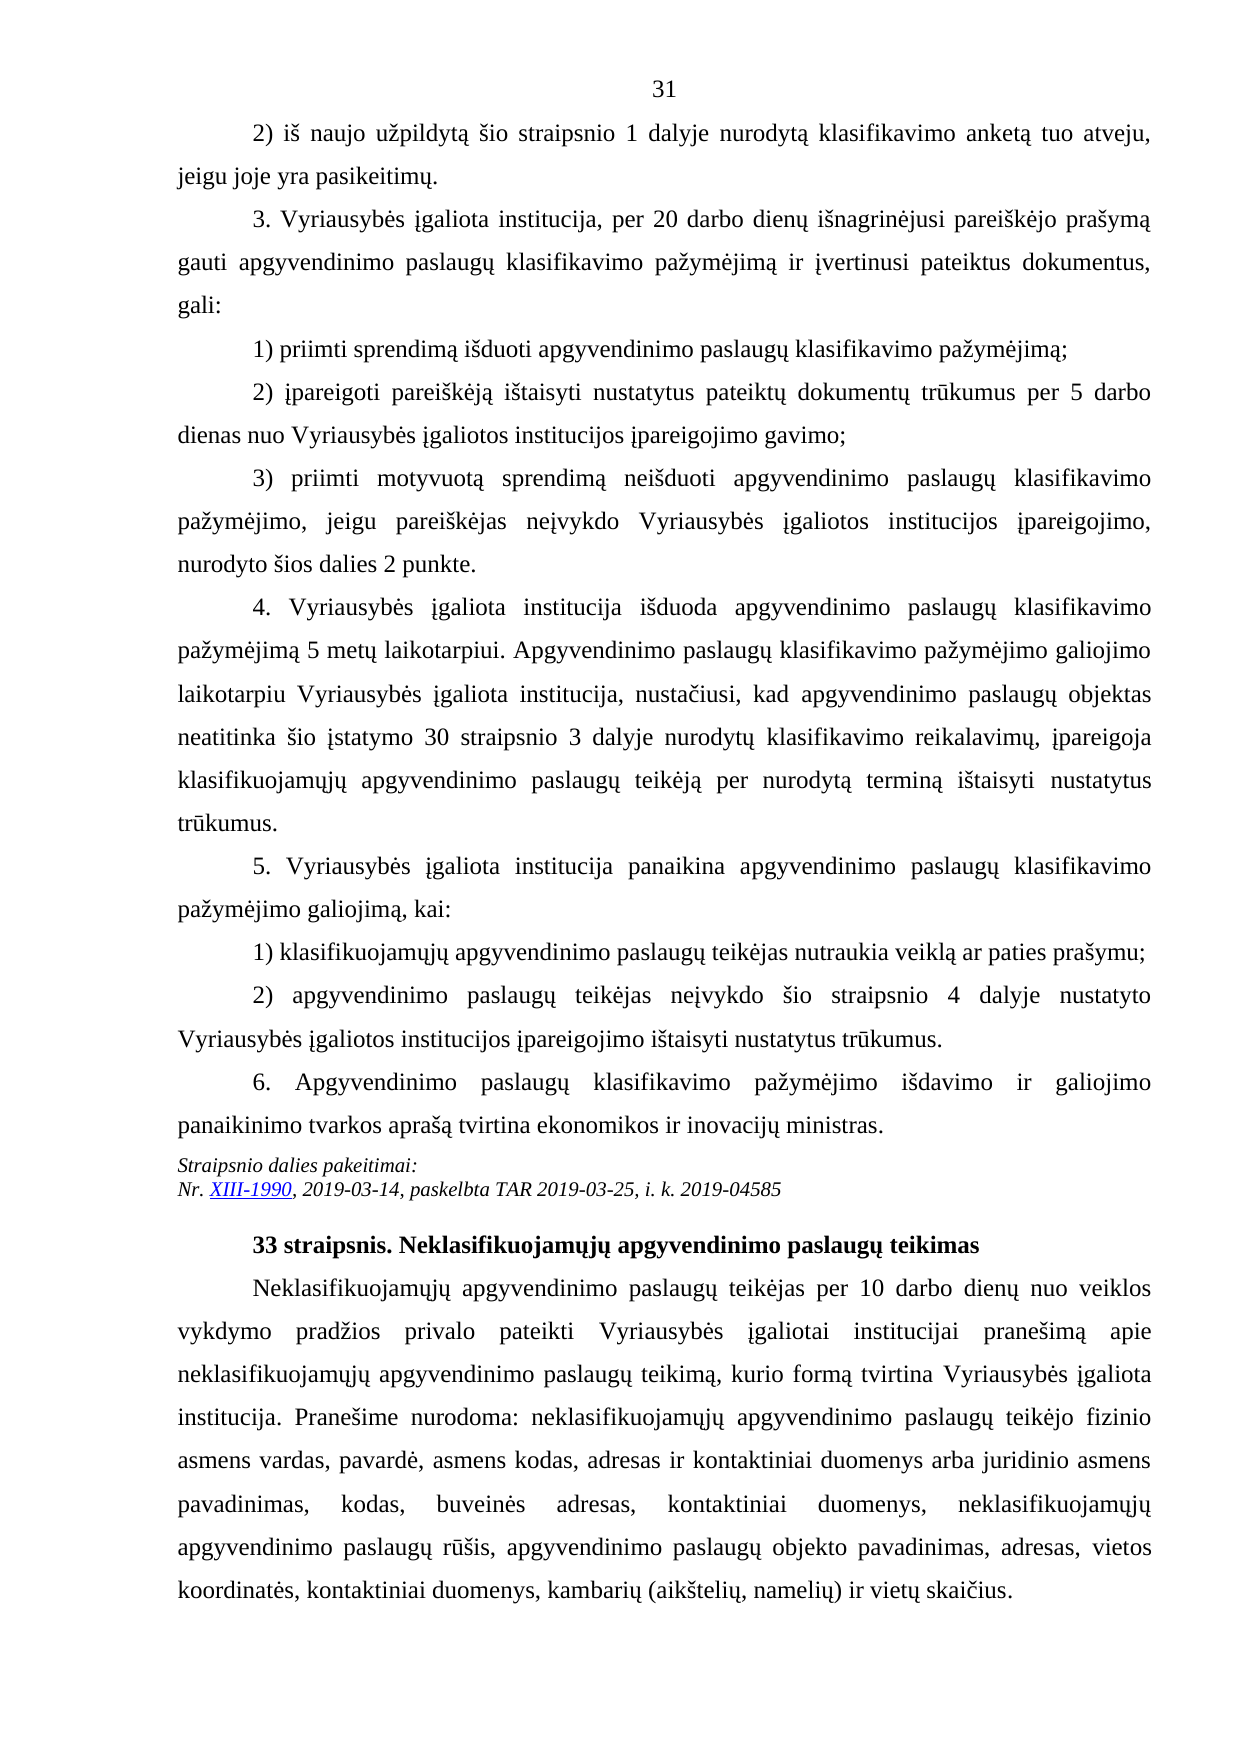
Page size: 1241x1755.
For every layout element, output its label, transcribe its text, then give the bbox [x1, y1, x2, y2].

text 2) įpareigoti pareiškėją ištaisyti nustatytus pateiktų dokumentų trūkumus per 5 darbo dienas nuo Vyriausybės įgaliotos institucijos įpareigojimo gavimo; [177, 377, 1152, 449]
text 5. Vyriausybės įgaliota institucija panaikina apgyvendinimo paslaugų klasifikavimo pažymėjimo galiojimą, kai: [177, 851, 1152, 923]
text Straipsnio dalies pakeitimai: [177, 1153, 1152, 1177]
text Nr. XIII-1990, 2019-03-14, paskelbta TAR 2019-03-25, i. k. 2019-04585 [177, 1177, 1152, 1201]
text 2) apgyvendinimo paslaugų teikėjas neįvykdo šio straipsnio 4 dalyje nustatyto Vyriausybės įgaliotos institucijos įpareigojimo ištaisyti nustatytus trūkumus. [177, 981, 1152, 1052]
text 6. Apgyvendinimo paslaugų klasifikavimo pažymėjimo išdavimo ir galiojimo panaikinimo tvarkos aprašą tvirtina ekonomikos ir inovacijų ministras. [177, 1067, 1152, 1139]
text 4. Vyriausybės įgaliota institucija išduoda apgyvendinimo paslaugų klasifikavimo pažymėjimą 5 metų laikotarpiui. Apgyvendinimo paslaugų klasifikavimo pažymėjimo galiojimo laikotarpiu Vyriausybės įgaliota institucija, nustačiusi, kad apgyvendinimo paslaugų objektas neatitinka šio įstatymo 30 straipsnio 3 dalyje nurodytų klasifikavimo reikalavimų, įpareigoja klasifikuojamųjų apgyvendinimo paslaugų teikėją per nurodytą terminą ištaisyti nustatytus trūkumus. [177, 592, 1152, 837]
text 3) priimti motyvuotą sprendimą neišduoti apgyvendinimo paslaugų klasifikavimo pažymėjimo, jeigu pareiškėjas neįvykdo Vyriausybės įgaliotos institucijos įpareigojimo, nurodyto šios dalies 2 punkte. [177, 463, 1152, 578]
text Neklasifikuojamųjų apgyvendinimo paslaugų teikėjas per 10 darbo dienų nuo veiklos vykdymo pradžios privalo pateikti Vyriausybės įgaliotai institucijai pranešimą apie neklasifikuojamųjų apgyvendinimo paslaugų teikimą, kurio formą tvirtina Vyriausybės įgaliota institucija. Pranešime nurodoma: neklasifikuojamųjų apgyvendinimo paslaugų teikėjo fizinio asmens vardas, pavardė, asmens kodas, adresas ir kontaktiniai duomenys arba juridinio asmens pavadinimas, kodas, buveinės adresas, kontaktiniai duomenys, neklasifikuojamųjų apgyvendinimo paslaugų rūšis, apgyvendinimo paslaugų objekto pavadinimas, adresas, vietos koordinatės, kontaktiniai duomenys, kambarių (aikštelių, namelių) ir vietų skaičius. [177, 1273, 1152, 1604]
text 1) priimti sprendimą išduoti apgyvendinimo paslaugų klasifikavimo pažymėjimą; [177, 334, 1152, 362]
text 3. Vyriausybės įgaliota institucija, per 20 darbo dienų išnagrinėjusi pareiškėjo prašymą gauti apgyvendinimo paslaugų klasifikavimo pažymėjimą ir įvertinusi pateiktus dokumentus, gali: [177, 204, 1152, 319]
text 1) klasifikuojamųjų apgyvendinimo paslaugų teikėjas nutraukia veiklą ar paties prašymu; [177, 937, 1152, 966]
text 2) iš naujo užpildytą šio straipsnio 1 dalyje nurodytą klasifikavimo anketą tuo atveju, jeigu joje yra pasikeitimų. [177, 118, 1152, 190]
text 33 straipsnis. Neklasifikuojamųjų apgyvendinimo paslaugų teikimas [177, 1230, 1152, 1259]
